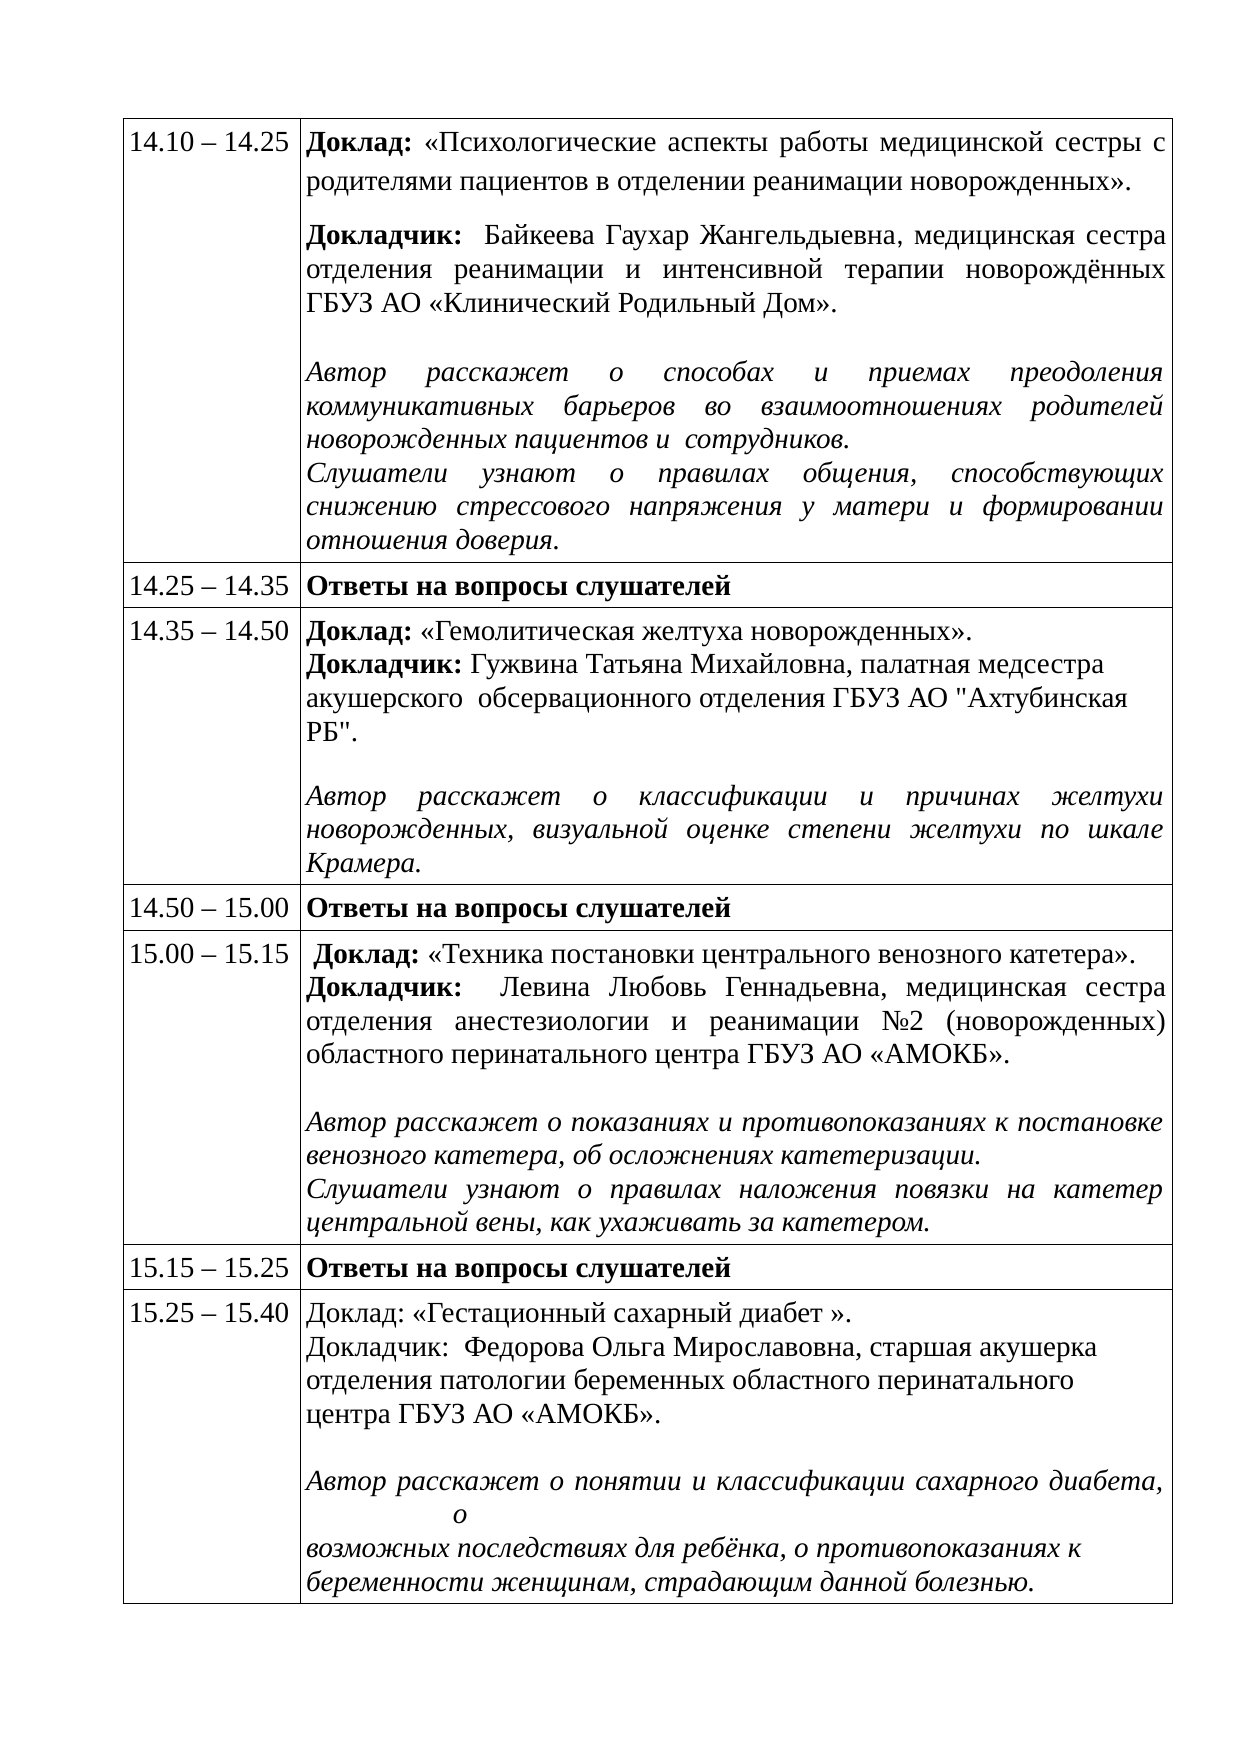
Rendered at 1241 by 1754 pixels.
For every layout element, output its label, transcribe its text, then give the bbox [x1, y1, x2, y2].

table_cell 15.15 – 15.25 [124, 1245, 300, 1289]
table_cell 14.25 – 14.35 [124, 563, 300, 607]
table_cell Доклад: «Техника постановки центрального венозного катетера». Докладчик: Левина Любовь Геннадьевна, медицинская сестра отделения анестезиологии и реанимации №2 (новорожденных) областного перинатального центра ГБУЗ АО «АМОКБ». Автор расскажет о показаниях и противопоказаниях к постановке венозного катетера, об осложнениях катетеризации. Слушатели узнают о правилах наложения повязки на катетер центральной вены, как ухаживать за катетером. [301, 931, 1172, 1243]
table_cell 15.00 – 15.15 [124, 931, 300, 1243]
table_cell Ответы на вопросы слушателей [301, 563, 1172, 607]
table_cell 14.35 – 14.50 [124, 608, 300, 884]
table_cell 14.50 – 15.00 [124, 885, 300, 930]
table_cell 15.25 – 15.40 [124, 1290, 300, 1603]
table_cell Доклад: «Гестационный сахарный диабет ». Докладчик: Федорова Ольга Мирославовна, старшая акушерка отделения патологии беременных областного перинатального центра ГБУЗ АО «АМОКБ». Автор расскажет о понятии и классификации сахарного диабета, о возможных последствиях для ребёнка, о противопоказаниях к беременности женщинам, страдающим данной болезнью. [301, 1290, 1172, 1603]
table_cell Ответы на вопросы слушателей [301, 1245, 1172, 1289]
table_cell Доклад: «Психологические аспекты работы медицинской сестры с родителями пациентов в отделении реанимации новорожденных». Докладчик: Байкеева Гаухар Жангельдыевна, медицинская сестра отделения реанимации и интенсивной терапии новорождённых ГБУЗ АО «Клинический Родильный Дом». Автор расскажет о способах и приемах преодоления коммуникативных барьеров во взаимоотношениях родителей новорожденных пациентов и сотрудников. Слушатели узнают о правилах общения, способствующих снижению стрессового напряжения у матери и формировании отношения доверия. [301, 119, 1172, 561]
table_cell Доклад: «Гемолитическая желтуха новорожденных». Докладчик: Гужвина Татьяна Михайловна, палатная медсестра акушерского обсервационного отделения ГБУЗ АО "Ахтубинская РБ". Автор расскажет о классификации и причинах желтухи новорожденных, визуальной оценке степени желтухи по шкале Крамера. [301, 608, 1172, 884]
table_cell 14.10 – 14.25 [124, 119, 300, 561]
table_cell Ответы на вопросы слушателей [301, 885, 1172, 930]
